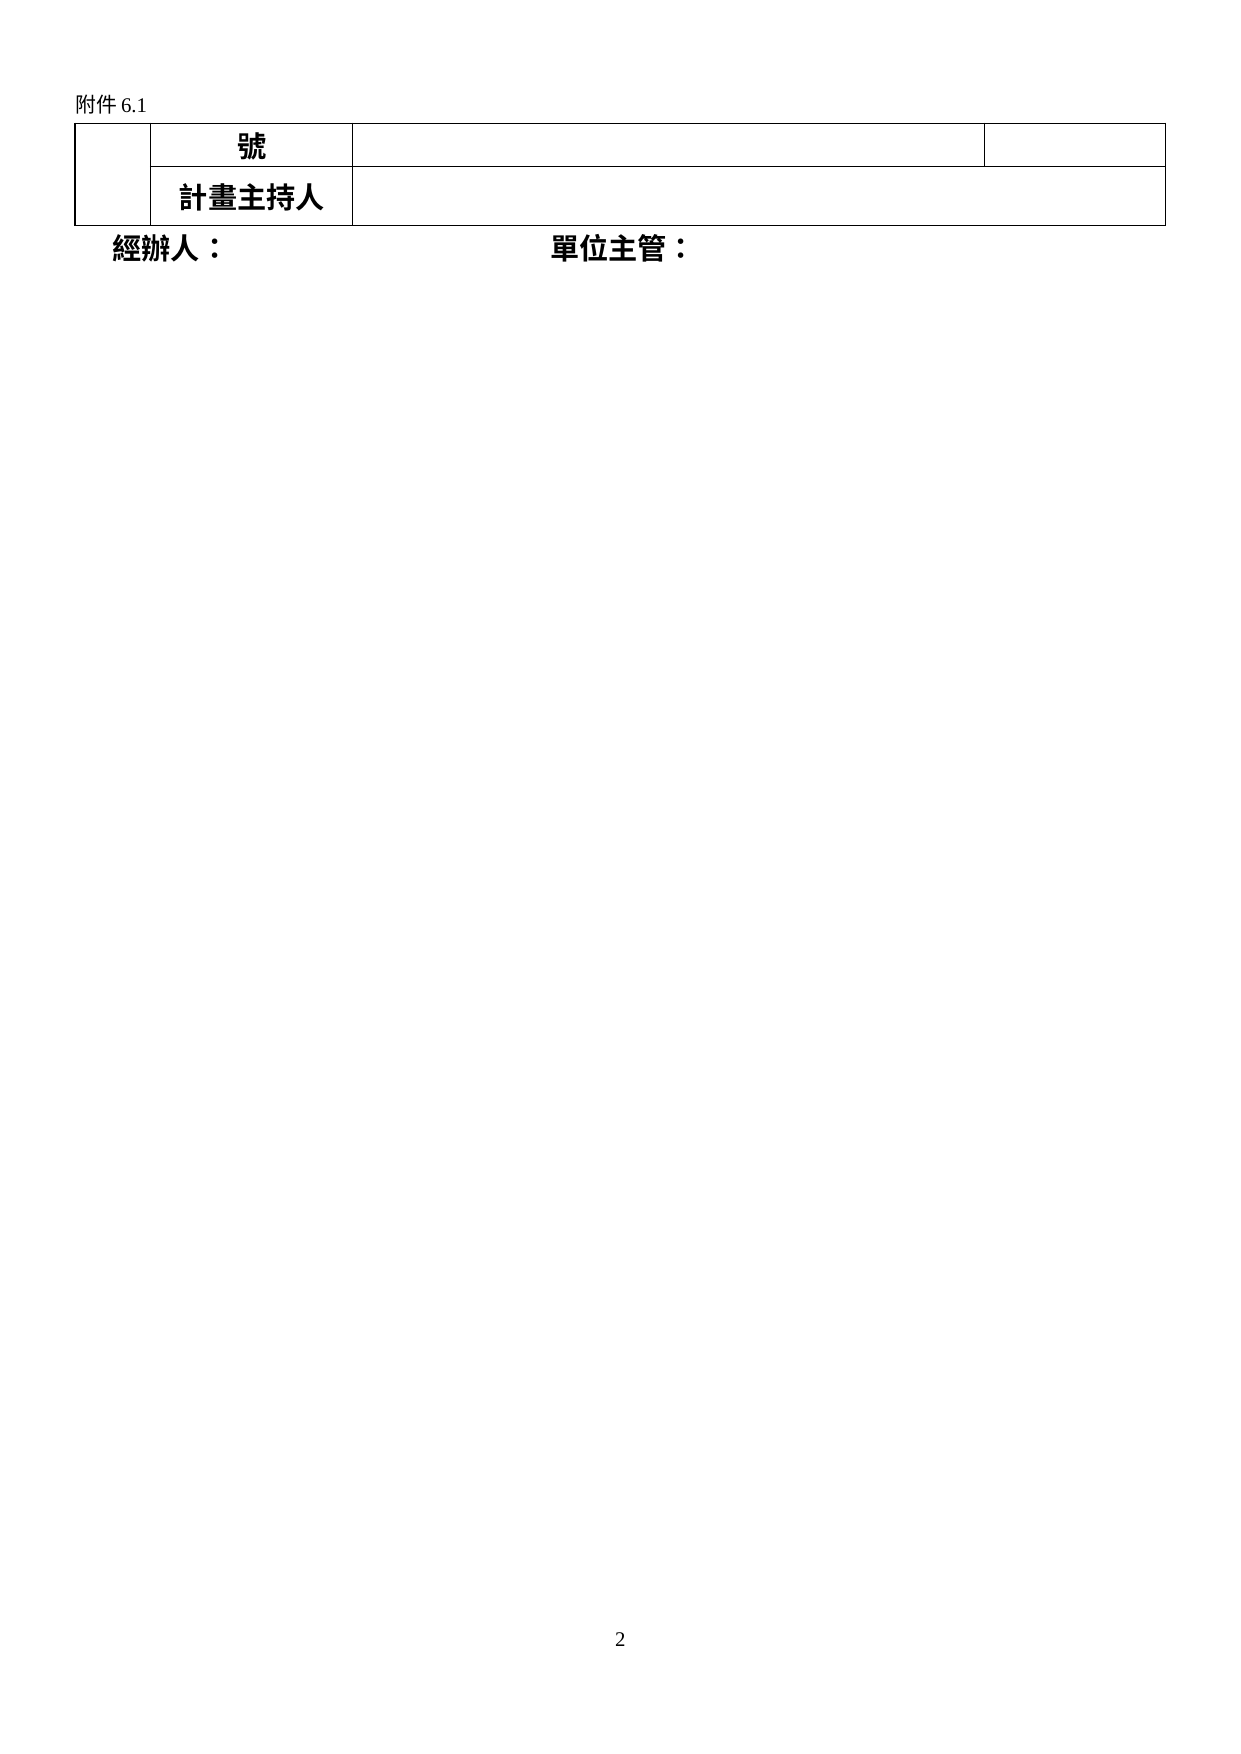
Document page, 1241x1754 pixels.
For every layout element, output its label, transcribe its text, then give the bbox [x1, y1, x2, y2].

table_cell 計畫主持人 [151, 167, 352, 225]
table_cell [353, 124, 984, 166]
table_cell [985, 124, 1165, 166]
table_cell 號 [151, 124, 352, 166]
text 經辦人： 單位主管： [112, 226, 1165, 268]
table_cell [353, 167, 1165, 225]
table_cell [76, 124, 150, 225]
